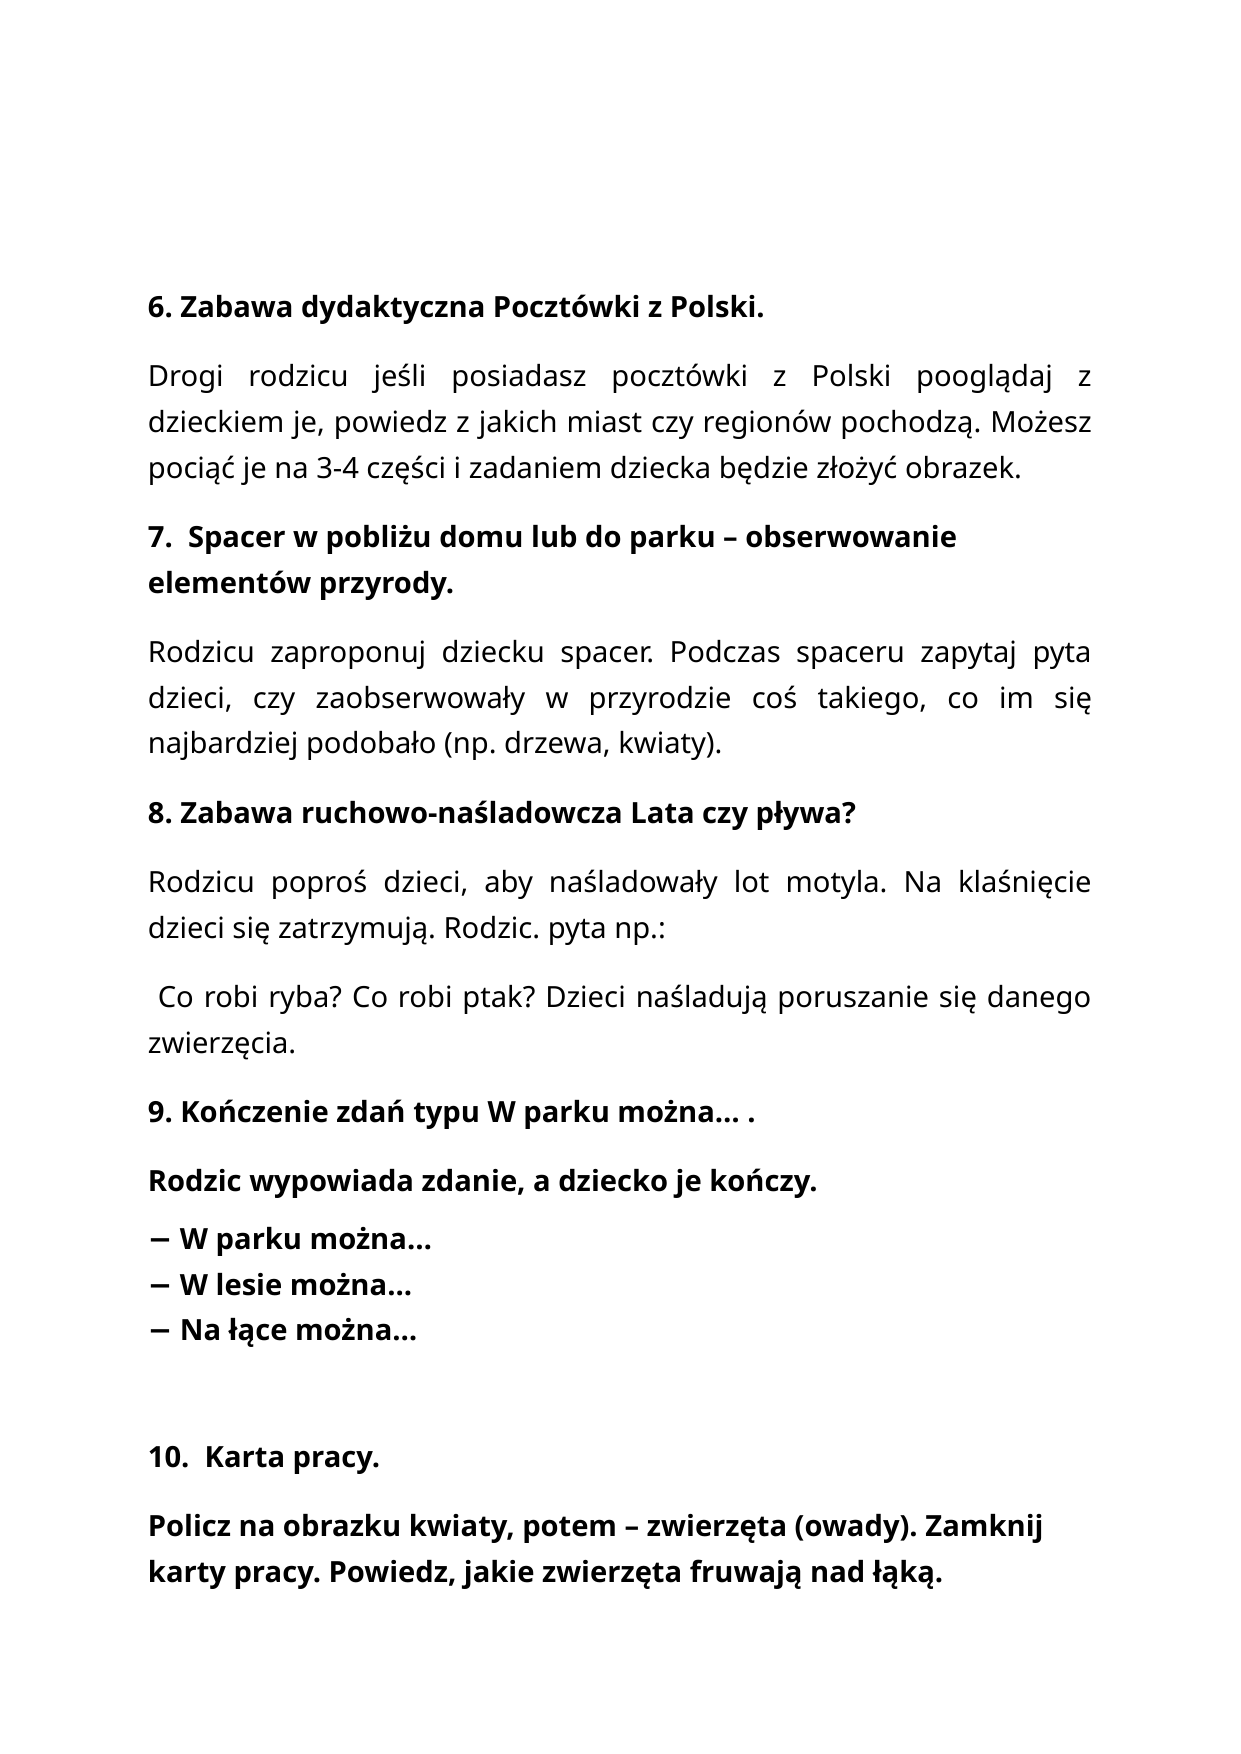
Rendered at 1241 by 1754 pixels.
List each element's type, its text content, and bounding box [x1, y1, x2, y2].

text 6. Zabawa dydaktyczna Pocztówki z Polski. [148, 286, 1093, 326]
text − Na łące można… [148, 1309, 1093, 1349]
text − W lesie można... [148, 1264, 1093, 1303]
text Drogi rodzicu jeśli posiadasz pocztówki z Polski pooglądaj z dzieckiem je, powiedz z jakich miast czy regionów pochodzą. Możesz pociąć je na 3-4 części i zadaniem dziecka będzie złożyć obrazek. [148, 356, 1093, 487]
text 7. Spacer w pobliżu domu lub do parku – obserwowanie elementów przyrody. [148, 516, 1093, 602]
text 8. Zabawa ruchowo-naśladowcza Lata czy pływa? [148, 792, 1093, 832]
text Rodzicu poproś dzieci, aby naśladowały lot motyla. Na klaśnięcie dzieci się zatrzymują. Rodzic. pyta np.: [148, 861, 1093, 947]
text 10. Karta pracy. [148, 1436, 1093, 1476]
text − W parku można… [148, 1218, 1093, 1258]
text Policz na obrazku kwiaty, potem – zwierzęta (owady). Zamknij karty pracy. Powiedz, jakie zwierzęta fruwają nad łąką. [148, 1506, 1093, 1591]
text Rodzic wypowiada zdanie, a dziecko je kończy. [148, 1161, 1093, 1200]
text Co robi ryba? Co robi ptak? Dzieci naśladują poruszanie się danego zwierzęcia. [148, 976, 1093, 1062]
text Rodzicu zaproponuj dziecku spacer. Podczas spaceru zapytaj pyta dzieci, czy zaobserwowały w przyrodzie coś takiego, co im się najbardziej podobało (np. drzewa, kwiaty). [148, 631, 1093, 762]
text 9. Kończenie zdań typu W parku można… . [148, 1091, 1093, 1131]
